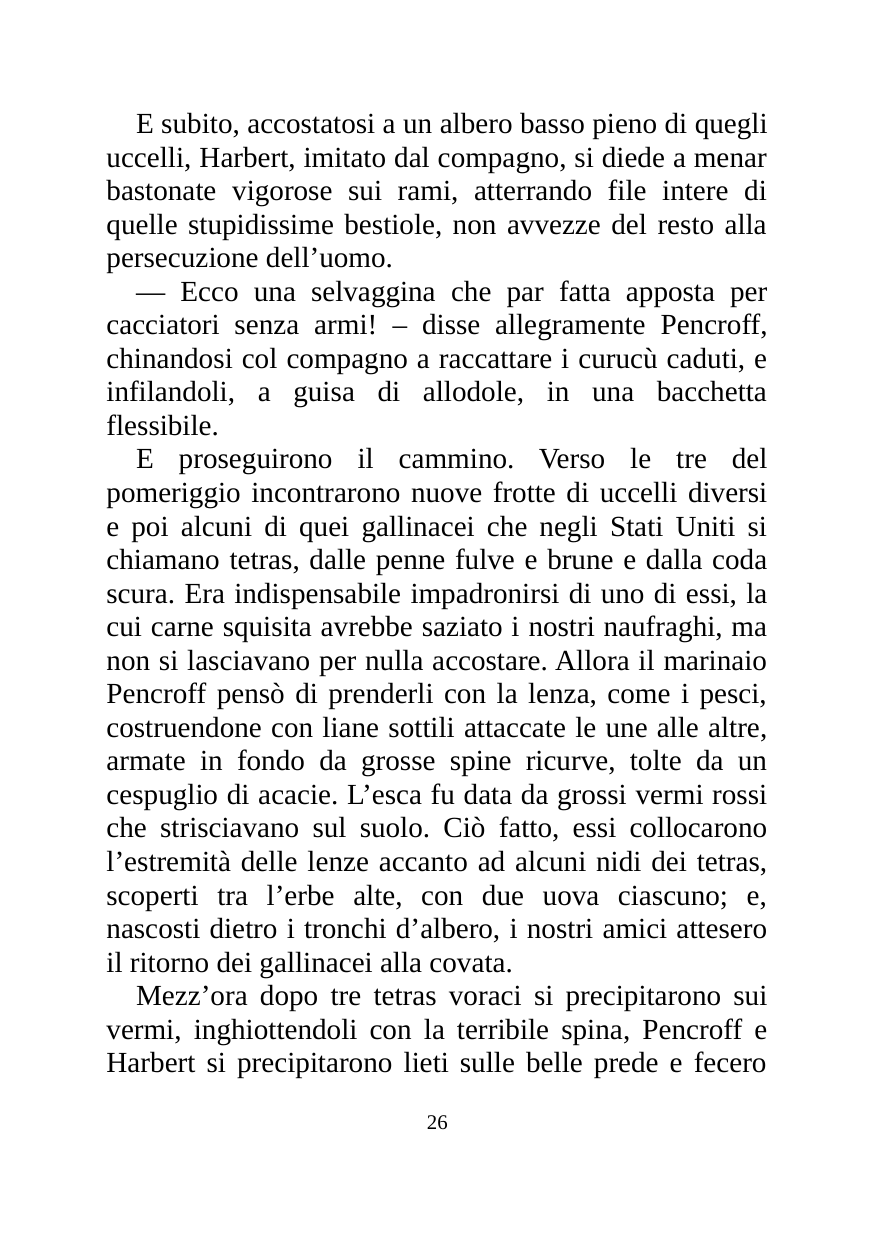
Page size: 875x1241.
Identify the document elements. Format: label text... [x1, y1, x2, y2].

text E proseguirono il cammino. Verso le tre del pomeriggio incontrarono nuove frotte di uccelli diversi e poi alcuni di quei gallinacei che negli Stati Uniti si chiamano tetras, dalle penne fulve e brune e dalla coda scura. Era indispensabile impadronirsi di uno di essi, la cui carne squisita avrebbe saziato i nostri naufraghi, ma non si lasciavano per nulla accostare. Allora il marinaio Pencroff pensò di prenderli con la lenza, come i pesci, costruendone con liane sottili attaccate le une alle altre, armate in fondo da grosse spine ricurve, tolte da un cespuglio di acacie. L’esca fu data da grossi vermi rossi che strisciavano sul suolo. Ciò fatto, essi collocarono l’estremità delle lenze accanto ad alcuni nidi dei tetras, scoperti tra l’erbe alte, con due uova ciascuno; e, nascosti dietro i tronchi d’albero, i nostri amici attesero il ritorno dei gallinacei alla covata. [106, 442, 768, 978]
text — Ecco una selvaggina che par fatta apposta per cacciatori senza armi! – disse allegramente Pencroff, chinandosi col compagno a raccattare i curucù caduti, e infilandoli, a guisa di allodole, in una bacchetta flessibile. [106, 274, 768, 442]
text E subito, accostatosi a un albero basso pieno di quegli uccelli, Harbert, imitato dal compagno, si diede a menar bastonate vigorose sui rami, atterrando file intere di quelle stupidissime bestiole, non avvezze del resto alla persecuzione dell’uomo. [106, 106, 768, 274]
text Mezz’ora dopo tre tetras voraci si precipitarono sui vermi, inghiottendoli con la terribile spina, Pencroff e Harbert si precipitarono lieti sulle belle prede e fecero [106, 978, 768, 1079]
